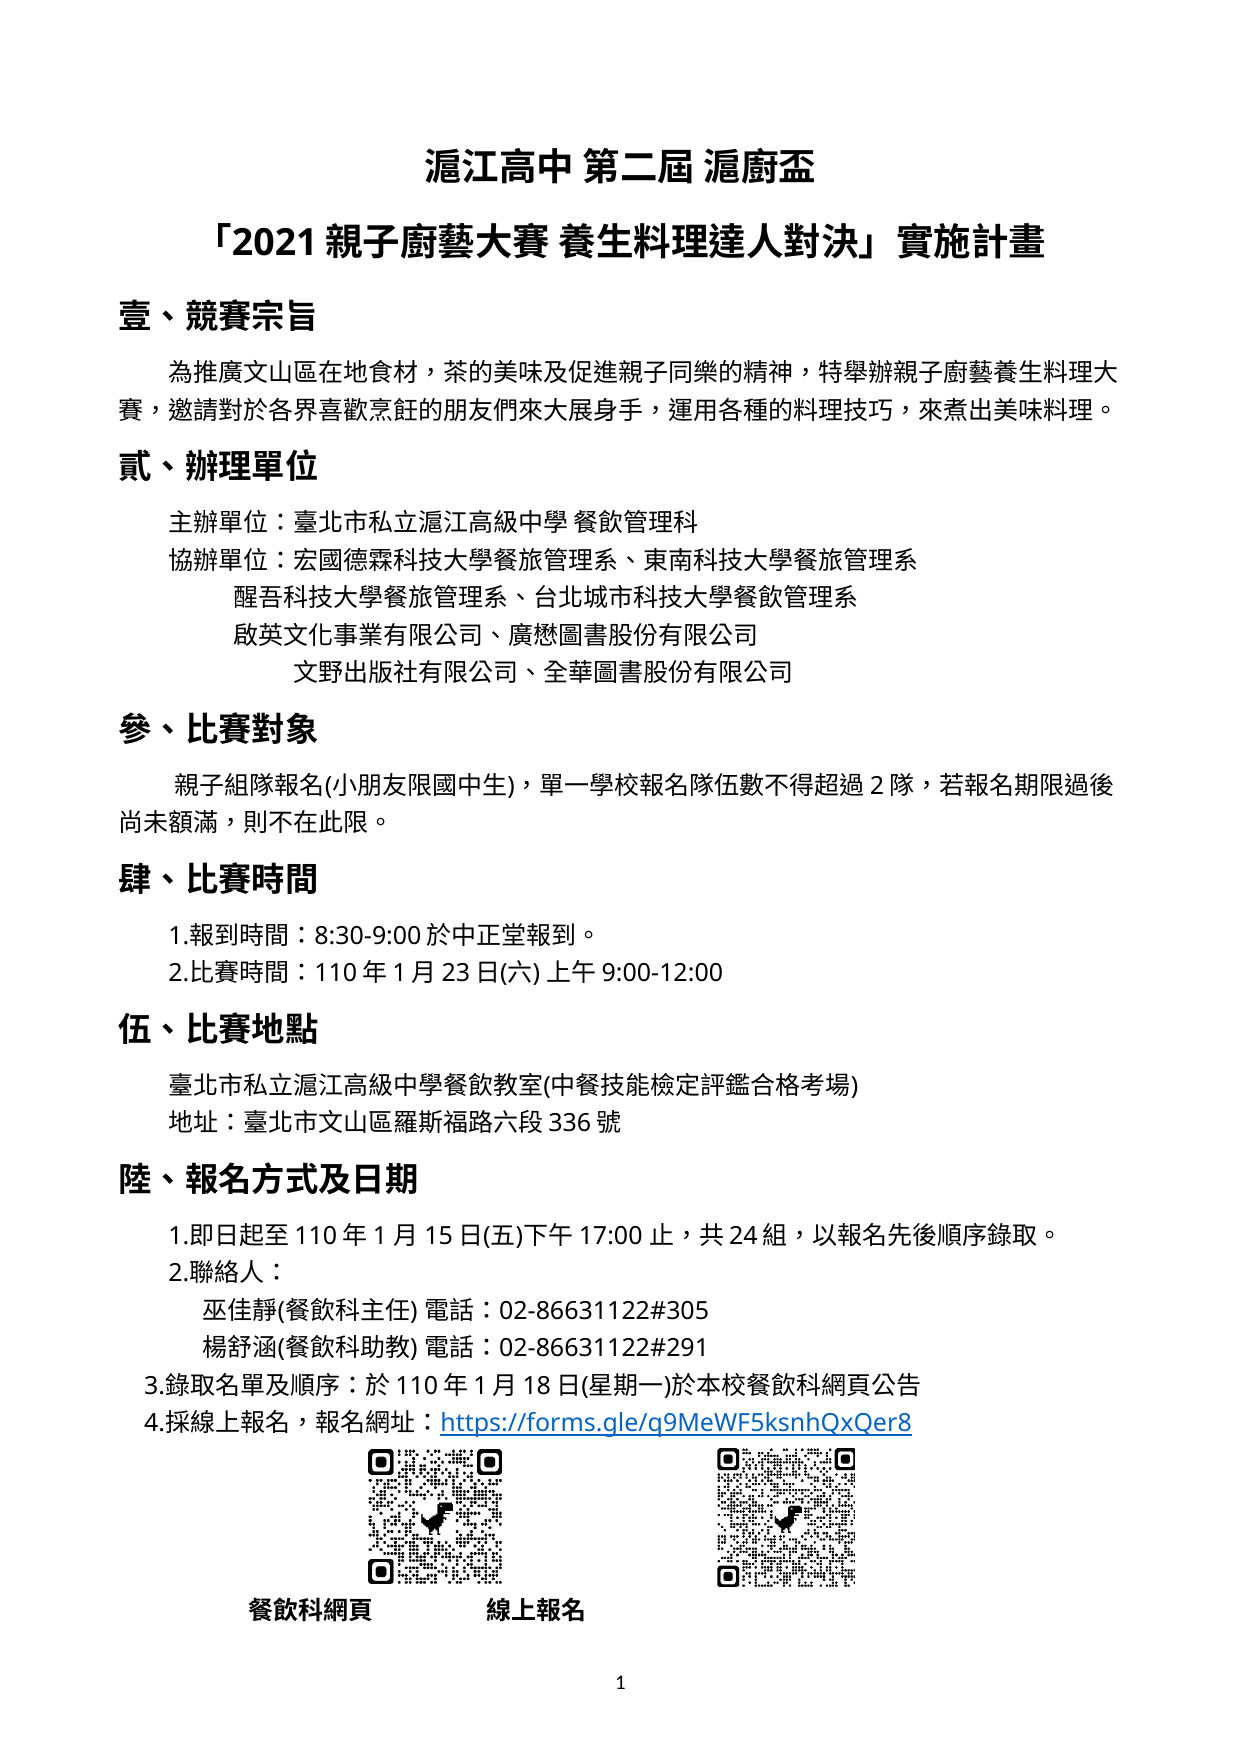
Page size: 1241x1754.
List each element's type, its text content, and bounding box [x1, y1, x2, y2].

text 貳、辦理單位 [118, 427, 1122, 502]
text 主辦單位：臺北市私立滬江高級中學 餐飲管理科 [118, 502, 1122, 539]
text 地址：臺北市文山區羅斯福路六段336號 [118, 1102, 1122, 1139]
text 2.聯絡人： [118, 1252, 1122, 1289]
text 伍、比賽地點 [118, 989, 1122, 1064]
text 餐飲科網頁 線上報名 [118, 1589, 1122, 1627]
text 滬江高中 第二屆 滬廚盃 [118, 127, 1122, 202]
picture [717, 1448, 855, 1587]
text 1.報到時間：8:30-9:00於中正堂報到。 [118, 914, 1122, 952]
text 4.採線上報名，報名網址：https://forms.gle/q9MeWF5ksnhQxQer8 [118, 1402, 1122, 1439]
picture [368, 1449, 502, 1584]
text 協辦單位：宏國德霖科技大學餐旅管理系、東南科技大學餐旅管理系 [118, 539, 1122, 577]
text 親子組隊報名(小朋友限國中生)，單一學校報名隊伍數不得超過2隊，若報名期限過後尚未額滿，則不在此限。 [118, 764, 1122, 839]
text 啟英文化事業有限公司、廣懋圖書股份有限公司 [118, 614, 1122, 652]
text 肆、比賽時間 [118, 839, 1122, 914]
text 陸、報名方式及日期 [118, 1139, 1122, 1214]
text 楊舒涵(餐飲科助教) 電話：02-86631122#291 [118, 1327, 1122, 1364]
text 醒吾科技大學餐旅管理系、台北城市科技大學餐飲管理系 [118, 577, 1122, 614]
text 參、比賽對象 [118, 689, 1122, 764]
text 1.即日起至110年 1 月 15日(五)下午 17:00 止，共24組，以報名先後順序錄取。 [118, 1214, 1122, 1252]
text 壹、競賽宗旨 [118, 277, 1122, 352]
text 文野出版社有限公司、全華圖書股份有限公司 [118, 652, 1122, 689]
text 臺北市私立滬江高級中學餐飲教室(中餐技能檢定評鑑合格考場) [118, 1064, 1122, 1102]
text 2.比賽時間：110年1月23日(六) 上午9:00-12:00 [118, 952, 1122, 989]
text 3.錄取名單及順序：於110年1月18日(星期一)於本校餐飲科網頁公告 [118, 1364, 1122, 1402]
text 「2021親子廚藝大賽 養生料理達人對決」實施計畫 [118, 202, 1122, 277]
text 為推廣文山區在地食材，茶的美味及促進親子同樂的精神，特舉辦親子廚藝養生料理大賽，邀請對於各界喜歡烹飪的朋友們來大展身手，運用各種的料理技巧，來煮出美味料理。 [118, 352, 1122, 427]
text 巫佳靜(餐飲科主任) 電話：02-86631122#305 [118, 1289, 1122, 1327]
